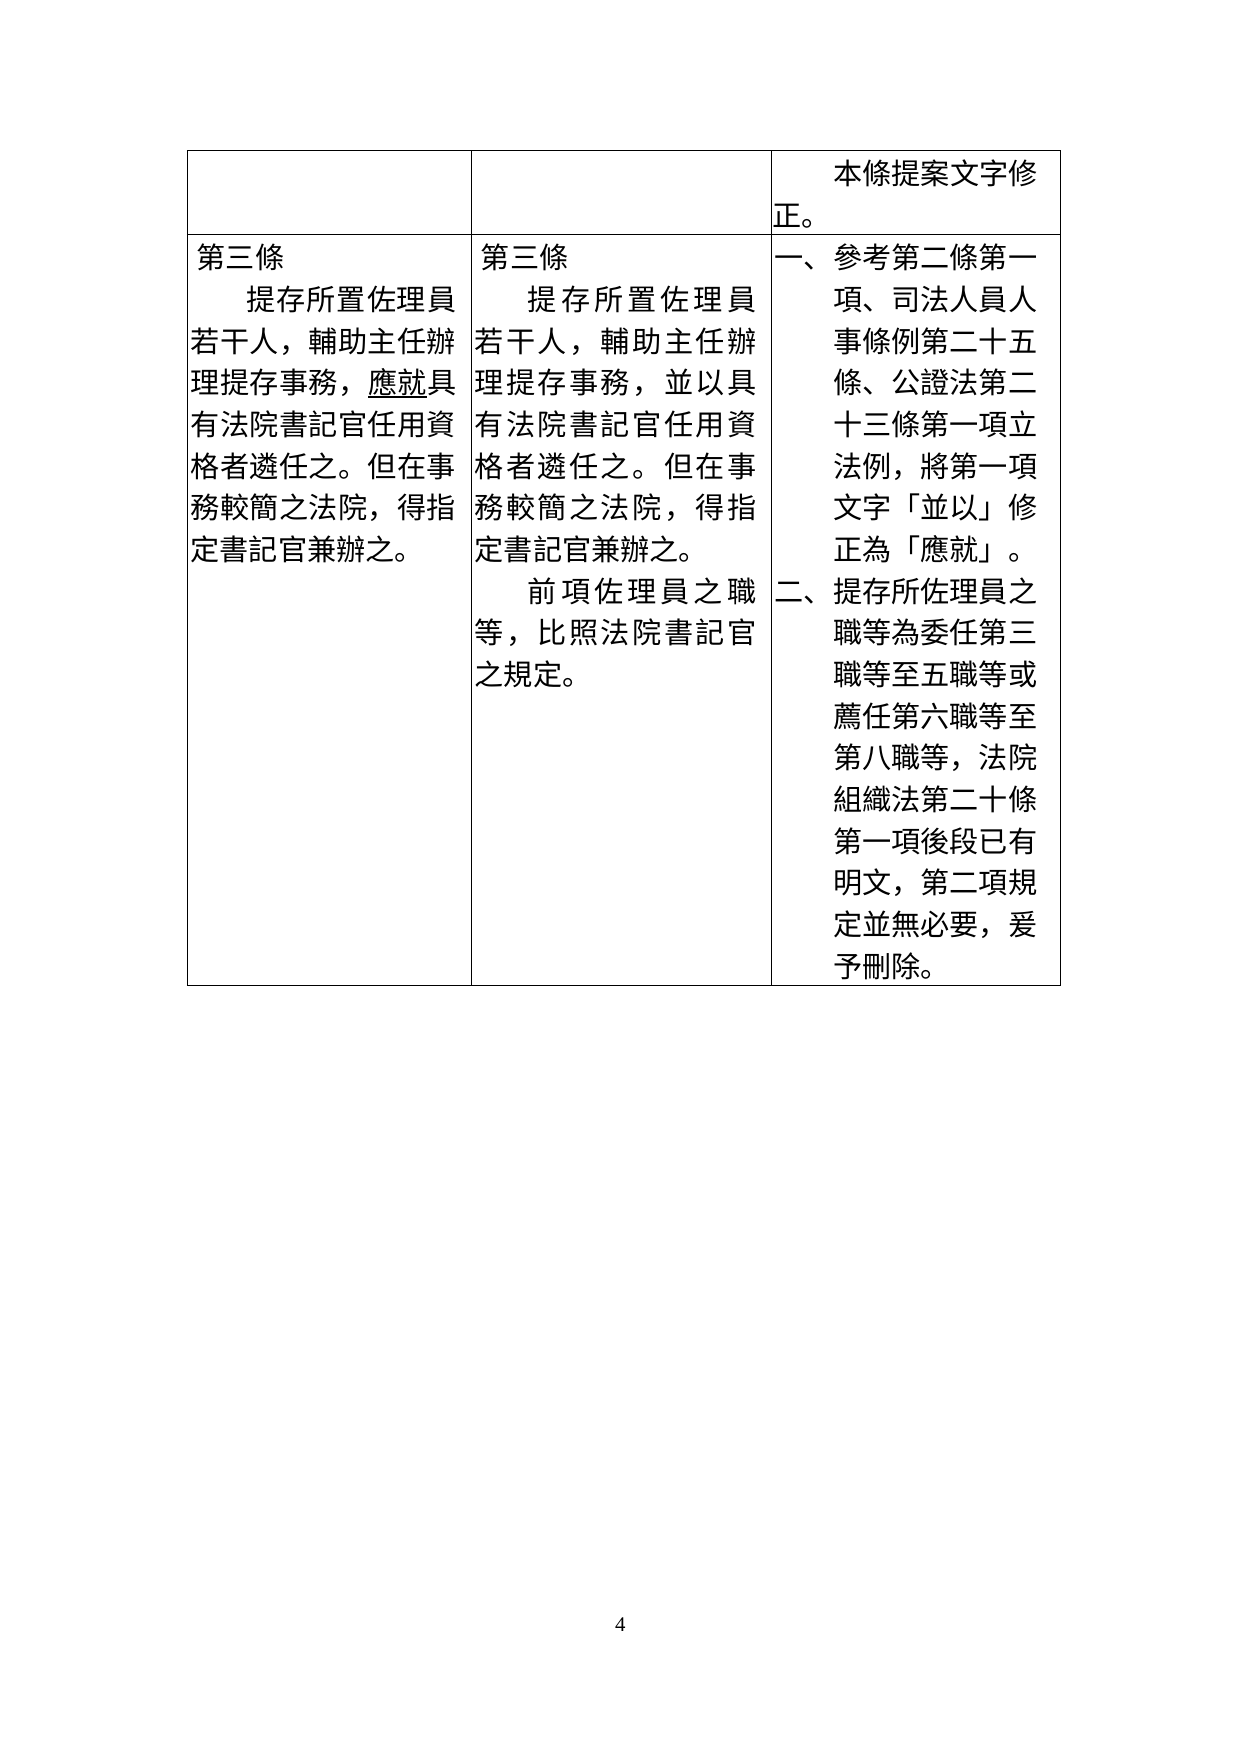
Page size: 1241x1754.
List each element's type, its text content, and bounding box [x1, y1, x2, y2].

table_cell 一、參考第二條第一項、司法人員人事條例第二十五條、公證法第二十三條第一項立法例，將第一項文字「並以」修正為「應就」。 二、提存所佐理員之職等為委任第三職等至五職等或薦任第六職等至第八職等，法院組織法第二十條第一項後段已有明文，第二項規定並無必要，爰予刪除。 [772, 235, 1060, 985]
table_cell [188, 151, 471, 234]
table_cell [472, 151, 771, 234]
table_cell 本條提案文字修正。 [772, 151, 1060, 234]
table_cell 第三條 提存所置佐理員若干人，輔助主任辦理提存事務，應就具有法院書記官任用資格者遴任之。但在事務較簡之法院，得指定書記官兼辦之。 [188, 235, 471, 985]
table_cell 第三條 提存所置佐理員若干人，輔助主任辦理提存事務，並以具有法院書記官任用資格者遴任之。但在事務較簡之法院，得指定書記官兼辦之。 前項佐理員之職等，比照法院書記官之規定。 [472, 235, 771, 985]
